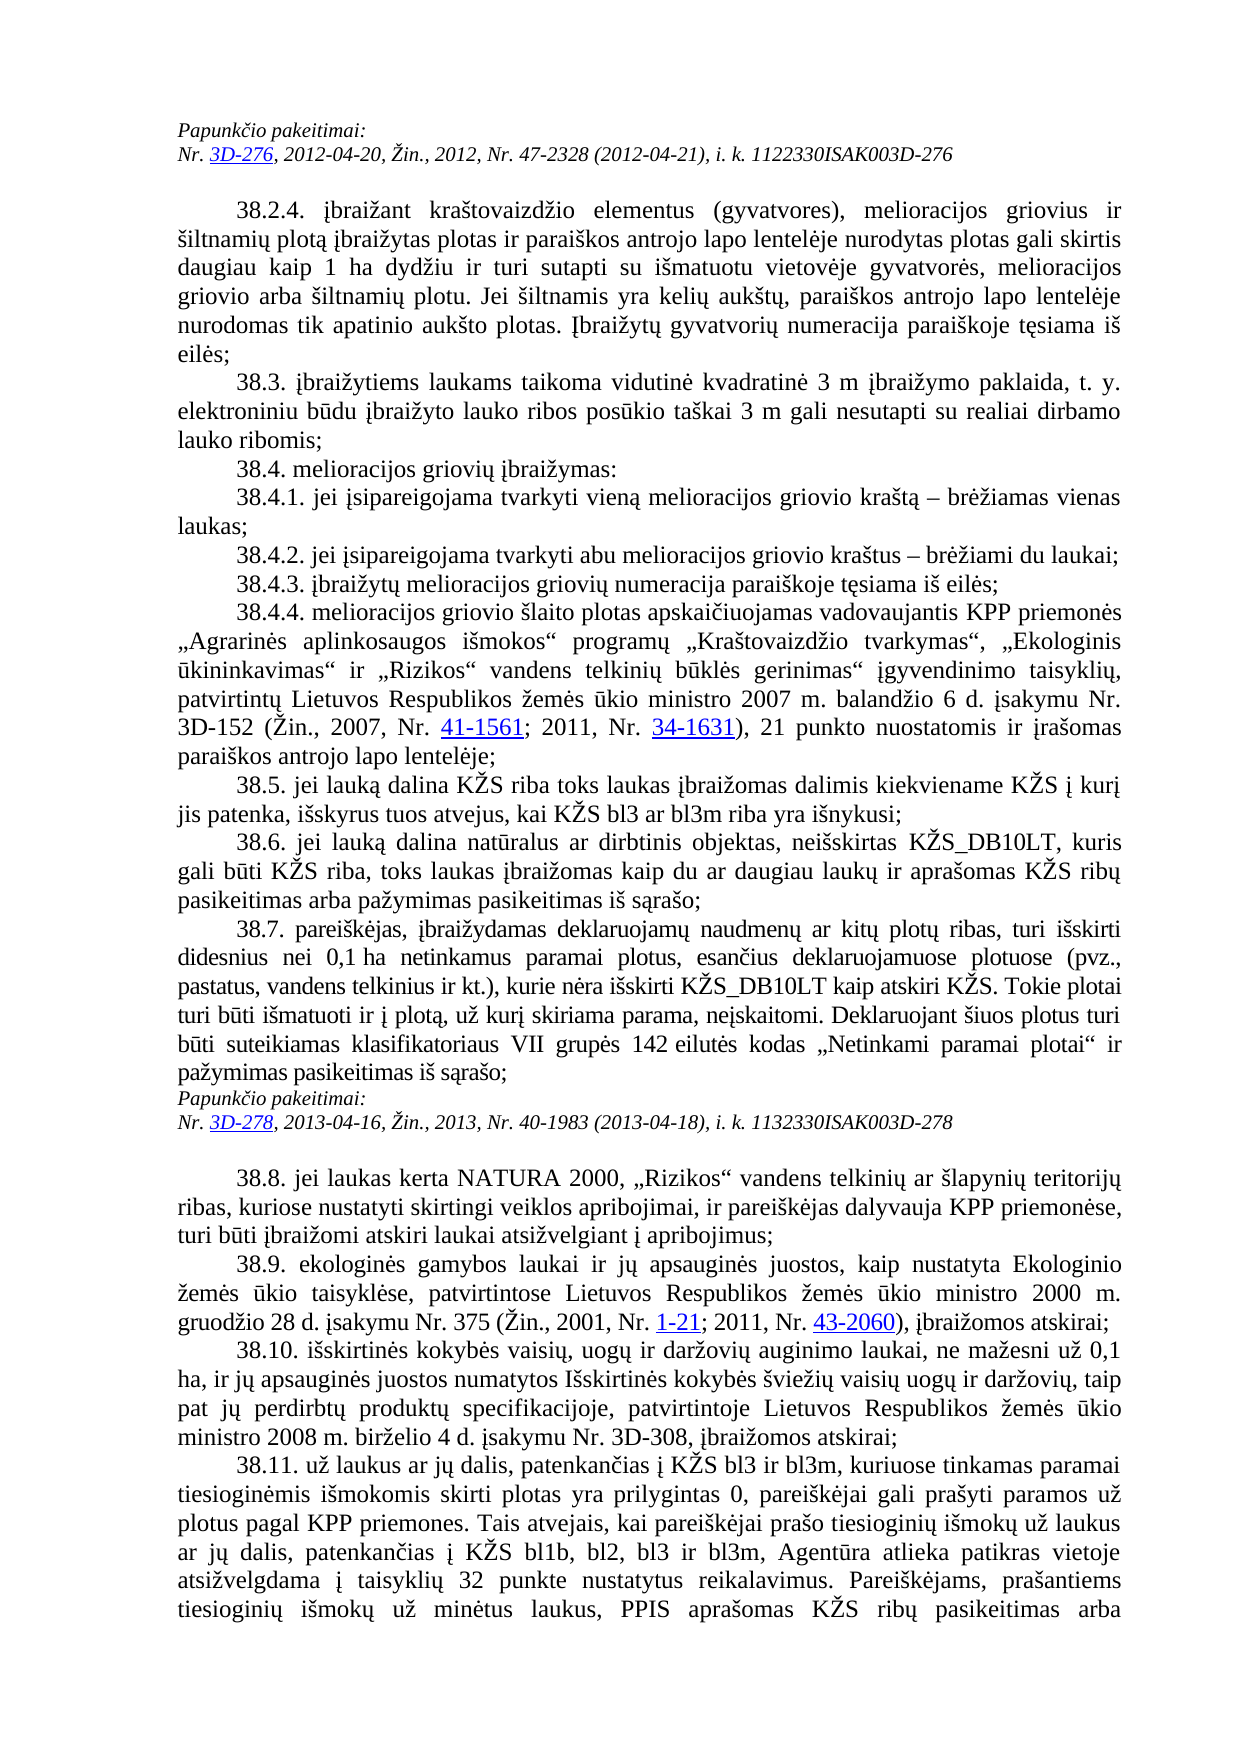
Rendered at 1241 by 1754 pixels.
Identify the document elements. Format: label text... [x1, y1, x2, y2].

text 38.10. išskirtinės kokybės vaisių, uogų ir daržovių auginimo laukai, ne mažesni už 0,1 ha, ir jų apsauginės juostos numatytos Išskirtinės kokybės šviežių vaisių uogų ir daržovių, taip pat jų perdirbtų produktų specifikacijoje, patvirtintoje Lietuvos Respublikos žemės ūkio ministro 2008 m. birželio 4 d. įsakymu Nr. 3D-308, įbraižomos atskirai; [177, 1336, 1122, 1451]
text 38.11. už laukus ar jų dalis, patenkančias į KŽS bl3 ir bl3m, kuriuose tinkamas paramai tiesioginėmis išmokomis skirti plotas yra prilygintas 0, pareiškėjai gali prašyti paramos už plotus pagal KPP priemones. Tais atvejais, kai pareiškėjai prašo tiesioginių išmokų už laukus ar jų dalis, patenkančias į KŽS bl1b, bl2, bl3 ir bl3m, Agentūra atlieka patikras vietoje atsižvelgdama į taisyklių 32 punkte nustatytus reikalavimus. Pareiškėjams, prašantiems tiesioginių išmokų už minėtus laukus, PPIS aprašomas KŽS ribų pasikeitimas arba [177, 1451, 1122, 1623]
text 38.9. ekologinės gamybos laukai ir jų apsauginės juostos, kaip nustatyta Ekologinio žemės ūkio taisyklėse, patvirtintose Lietuvos Respublikos žemės ūkio ministro 2000 m. gruodžio 28 d. įsakymu Nr. 375 (Žin., 2001, Nr. 1-21; 2011, Nr. 43-2060), įbraižomos atskirai; [177, 1249, 1122, 1336]
text 38.4.1. jei įsipareigojama tvarkyti vieną melioracijos griovio kraštą – brėžiamas vienas laukas; [177, 482, 1122, 540]
text 38.5. jei lauką dalina KŽS riba toks laukas įbraižomas dalimis kiekviename KŽS į kurį jis patenka, išskyrus tuos atvejus, kai KŽS bl3 ar bl3m riba yra išnykusi; [177, 770, 1122, 827]
text 38.4.3. įbraižytų melioracijos griovių numeracija paraiškoje tęsiama iš eilės; [177, 569, 1122, 597]
text 38.8. jei laukas kerta NATURA 2000, „Rizikos“ vandens telkinių ar šlapynių teritorijų ribas, kuriose nustatyti skirtingi veiklos apribojimai, ir pareiškėjas dalyvauja KPP priemonėse, turi būti įbraižomi atskiri laukai atsižvelgiant į apribojimus; [177, 1163, 1122, 1249]
text 38.3. įbraižytiems laukams taikoma vidutinė kvadratinė 3 m įbraižymo paklaida, t. y. elektroniniu būdu įbraižyto lauko ribos posūkio taškai 3 m gali nesutapti su realiai dirbamo lauko ribomis; [177, 367, 1122, 454]
text Nr. 3D-278, 2013-04-16, Žin., 2013, Nr. 40-1983 (2013-04-18), i. k. 1132330ISAK003D-278 [177, 1110, 1122, 1134]
text 38.4.2. jei įsipareigojama tvarkyti abu melioracijos griovio kraštus – brėžiami du laukai; [177, 540, 1122, 569]
text Papunkčio pakeitimai: [177, 1086, 1122, 1110]
text 38.7. pareiškėjas, įbraižydamas deklaruojamų naudmenų ar kitų plotų ribas, turi išskirti didesnius nei 0,1 ha netinkamus paramai plotus, esančius deklaruojamuose plotuose (pvz., pastatus, vandens telkinius ir kt.), kurie nėra išskirti KŽS_DB10LT kaip atskiri KŽS. Tokie plotai turi būti išmatuoti ir į plotą, už kurį skiriama parama, neįskaitomi. Deklaruojant šiuos plotus turi būti suteikiamas klasifikatoriaus VII grupės 142 eilutės kodas „Netinkami paramai plotai“ ir pažymimas pasikeitimas iš sąrašo; [177, 914, 1122, 1086]
text 38.2.4. įbraižant kraštovaizdžio elementus (gyvatvores), melioracijos griovius ir šiltnamių plotą įbraižytas plotas ir paraiškos antrojo lapo lentelėje nurodytas plotas gali skirtis daugiau kaip 1 ha dydžiu ir turi sutapti su išmatuotu vietovėje gyvatvorės, melioracijos griovio arba šiltnamių plotu. Jei šiltnamis yra kelių aukštų, paraiškos antrojo lapo lentelėje nurodomas tik apatinio aukšto plotas. Įbraižytų gyvatvorių numeracija paraiškoje tęsiama iš eilės; [177, 195, 1122, 367]
text Papunkčio pakeitimai: [177, 118, 1122, 142]
text 38.4.4. melioracijos griovio šlaito plotas apskaičiuojamas vadovaujantis KPP priemonės „Agrarinės aplinkosaugos išmokos“ programų „Kraštovaizdžio tvarkymas“, „Ekologinis ūkininkavimas“ ir „Rizikos“ vandens telkinių būklės gerinimas“ įgyvendinimo taisyklių, patvirtintų Lietuvos Respublikos žemės ūkio ministro 2007 m. balandžio 6 d. įsakymu Nr. 3D-152 (Žin., 2007, Nr. 41-1561; 2011, Nr. 34-1631), 21 punkto nuostatomis ir įrašomas paraiškos antrojo lapo lentelėje; [177, 597, 1122, 770]
text Nr. 3D-276, 2012-04-20, Žin., 2012, Nr. 47-2328 (2012-04-21), i. k. 1122330ISAK003D-276 [177, 142, 1122, 166]
text 38.4. melioracijos griovių įbraižymas: [177, 454, 1122, 482]
text 38.6. jei lauką dalina natūralus ar dirbtinis objektas, neišskirtas KŽS_DB10LT, kuris gali būti KŽS riba, toks laukas įbraižomas kaip du ar daugiau laukų ir aprašomas KŽS ribų pasikeitimas arba pažymimas pasikeitimas iš sąrašo; [177, 827, 1122, 914]
